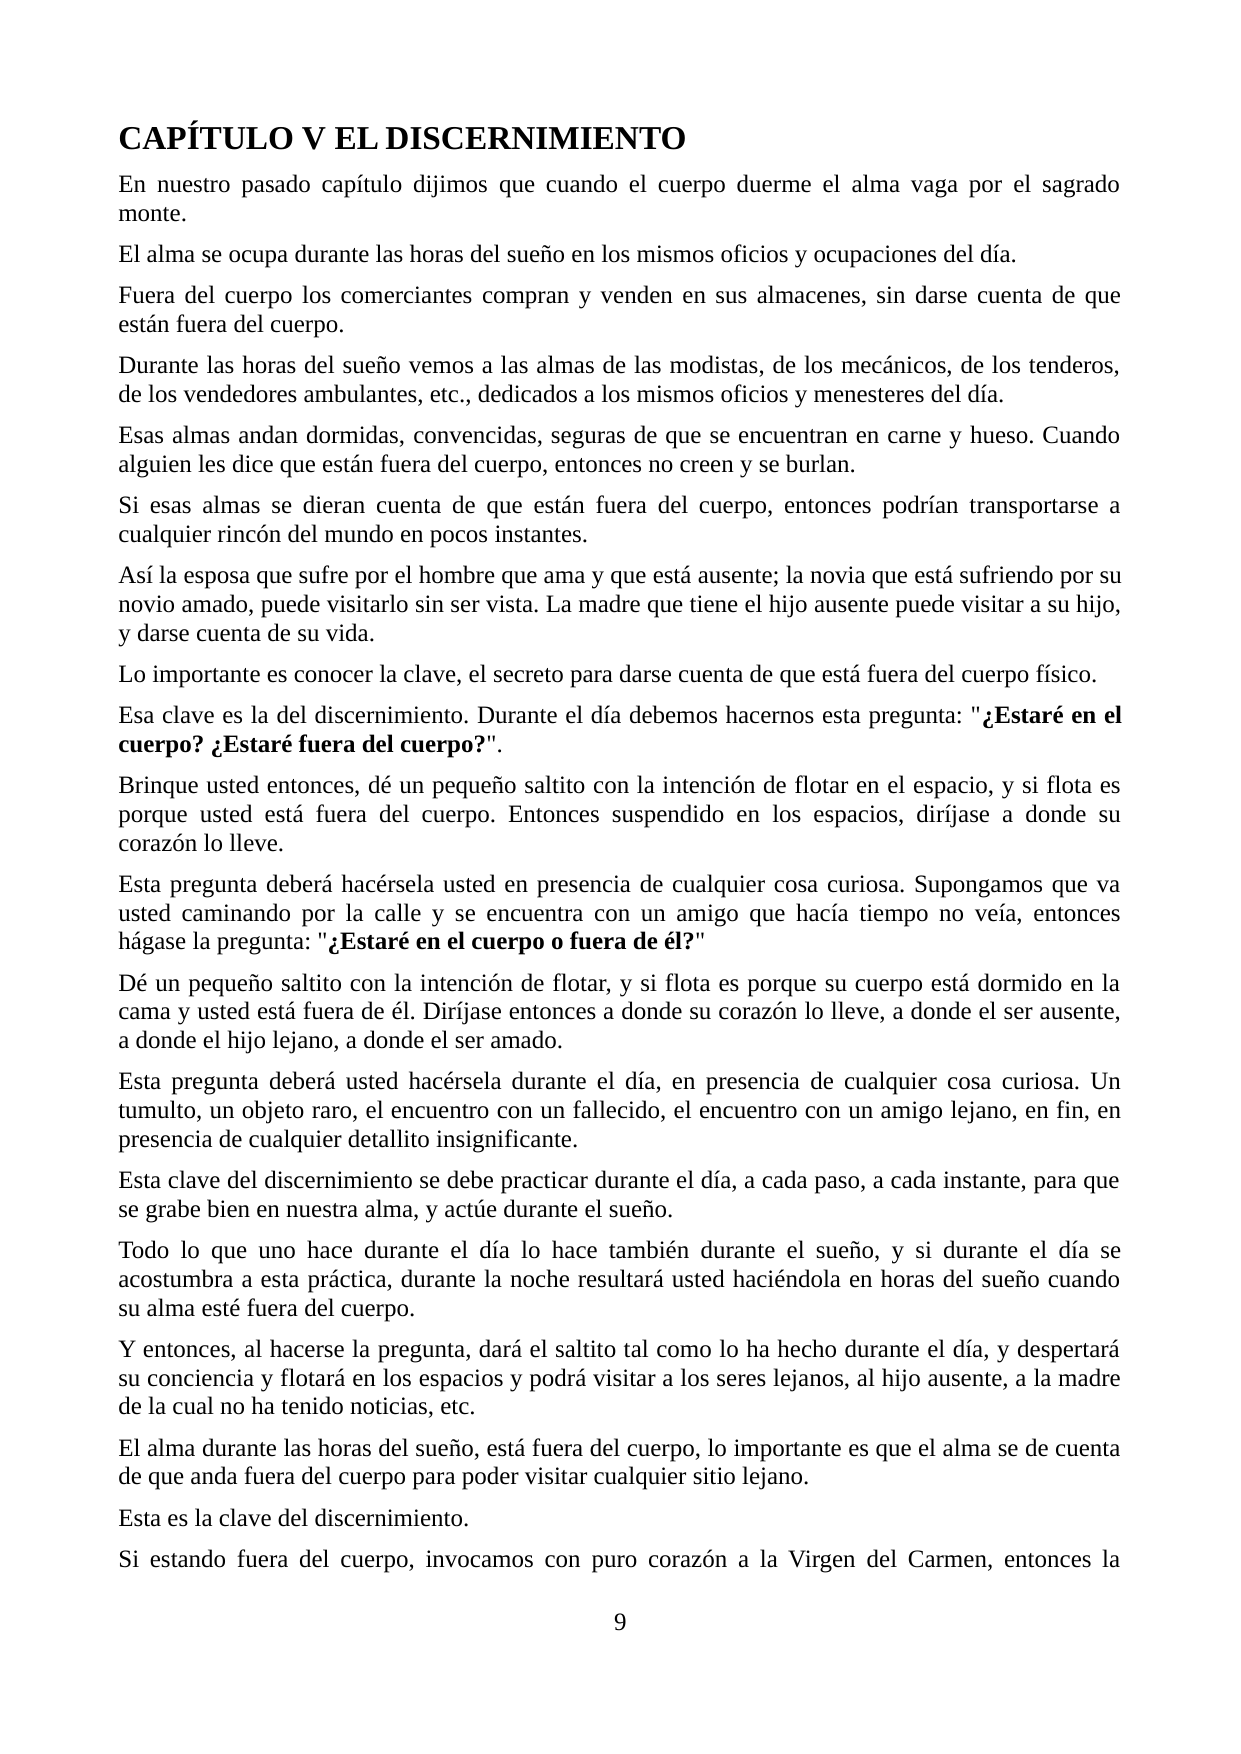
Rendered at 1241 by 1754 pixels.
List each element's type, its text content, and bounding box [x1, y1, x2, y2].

text Esas almas andan dormidas, convencidas, seguras de que se encuentran en carne y hueso. Cuando alguien les dice que están fuera del cuerpo, entonces no creen y se burlan. [118, 420, 1122, 478]
subtitle CAPÍTULO V EL DISCERNIMIENTO [118, 118, 1122, 156]
text Esta pregunta deberá hacérsela usted en presencia de cualquier cosa curiosa. Supongamos que va usted caminando por la calle y se encuentra con un amigo que hacía tiempo no veía, entonces hágase la pregunta: "¿Estaré en el cuerpo o fuera de él?" [118, 869, 1122, 955]
text Fuera del cuerpo los comerciantes compran y venden en sus almacenes, sin darse cuenta de que están fuera del cuerpo. [118, 280, 1122, 338]
text Dé un pequeño saltito con la intención de flotar, y si flota es porque su cuerpo está dormido en la cama y usted está fuera de él. Diríjase entonces a donde su corazón lo lleve, a donde el ser ausente, a donde el hijo lejano, a donde el ser amado. [118, 968, 1122, 1054]
text Esta es la clave del discernimiento. [118, 1503, 1122, 1531]
text Esta clave del discernimiento se debe practicar durante el día, a cada paso, a cada instante, para que se grabe bien en nuestra alma, y actúe durante el sueño. [118, 1165, 1122, 1223]
text Todo lo que uno hace durante el día lo hace también durante el sueño, y si durante el día se acostumbra a esta práctica, durante la noche resultará usted haciéndola en horas del sueño cuando su alma esté fuera del cuerpo. [118, 1235, 1122, 1321]
text Esa clave es la del discernimiento. Durante el día debemos hacernos esta pregunta: "¿Estaré en el cuerpo? ¿Estaré fuera del cuerpo?". [118, 700, 1122, 758]
text Durante las horas del sueño vemos a las almas de las modistas, de los mecánicos, de los tenderos, de los vendedores ambulantes, etc., dedicados a los mismos oficios y menesteres del día. [118, 350, 1122, 408]
text En nuestro pasado capítulo dijimos que cuando el cuerpo duerme el alma vaga por el sagrado monte. [118, 169, 1122, 226]
text Así la esposa que sufre por el hombre que ama y que está ausente; la novia que está sufriendo por su novio amado, puede visitarlo sin ser vista. La madre que tiene el hijo ausente puede visitar a su hijo, y darse cuenta de su vida. [118, 560, 1122, 646]
text El alma durante las horas del sueño, está fuera del cuerpo, lo importante es que el alma se de cuenta de que anda fuera del cuerpo para poder visitar cualquier sitio lejano. [118, 1433, 1122, 1490]
text Y entonces, al hacerse la pregunta, dará el saltito tal como lo ha hecho durante el día, y despertará su conciencia y flotará en los espacios y podrá visitar a los seres lejanos, al hijo ausente, a la madre de la cual no ha tenido noticias, etc. [118, 1334, 1122, 1420]
text Si estando fuera del cuerpo, invocamos con puro corazón a la Virgen del Carmen, entonces la [118, 1544, 1122, 1573]
text Esta pregunta deberá usted hacérsela durante el día, en presencia de cualquier cosa curiosa. Un tumulto, un objeto raro, el encuentro con un fallecido, el encuentro con un amigo lejano, en fin, en presencia de cualquier detallito insignificante. [118, 1066, 1122, 1153]
text Lo importante es conocer la clave, el secreto para darse cuenta de que está fuera del cuerpo físico. [118, 659, 1122, 688]
text Si esas almas se dieran cuenta de que están fuera del cuerpo, entonces podrían transportarse a cualquier rincón del mundo en pocos instantes. [118, 490, 1122, 548]
text Brinque usted entonces, dé un pequeño saltito con la intención de flotar en el espacio, y si flota es porque usted está fuera del cuerpo. Entonces suspendido en los espacios, diríjase a donde su corazón lo lleve. [118, 770, 1122, 856]
text El alma se ocupa durante las horas del sueño en los mismos oficios y ocupaciones del día. [118, 239, 1122, 268]
